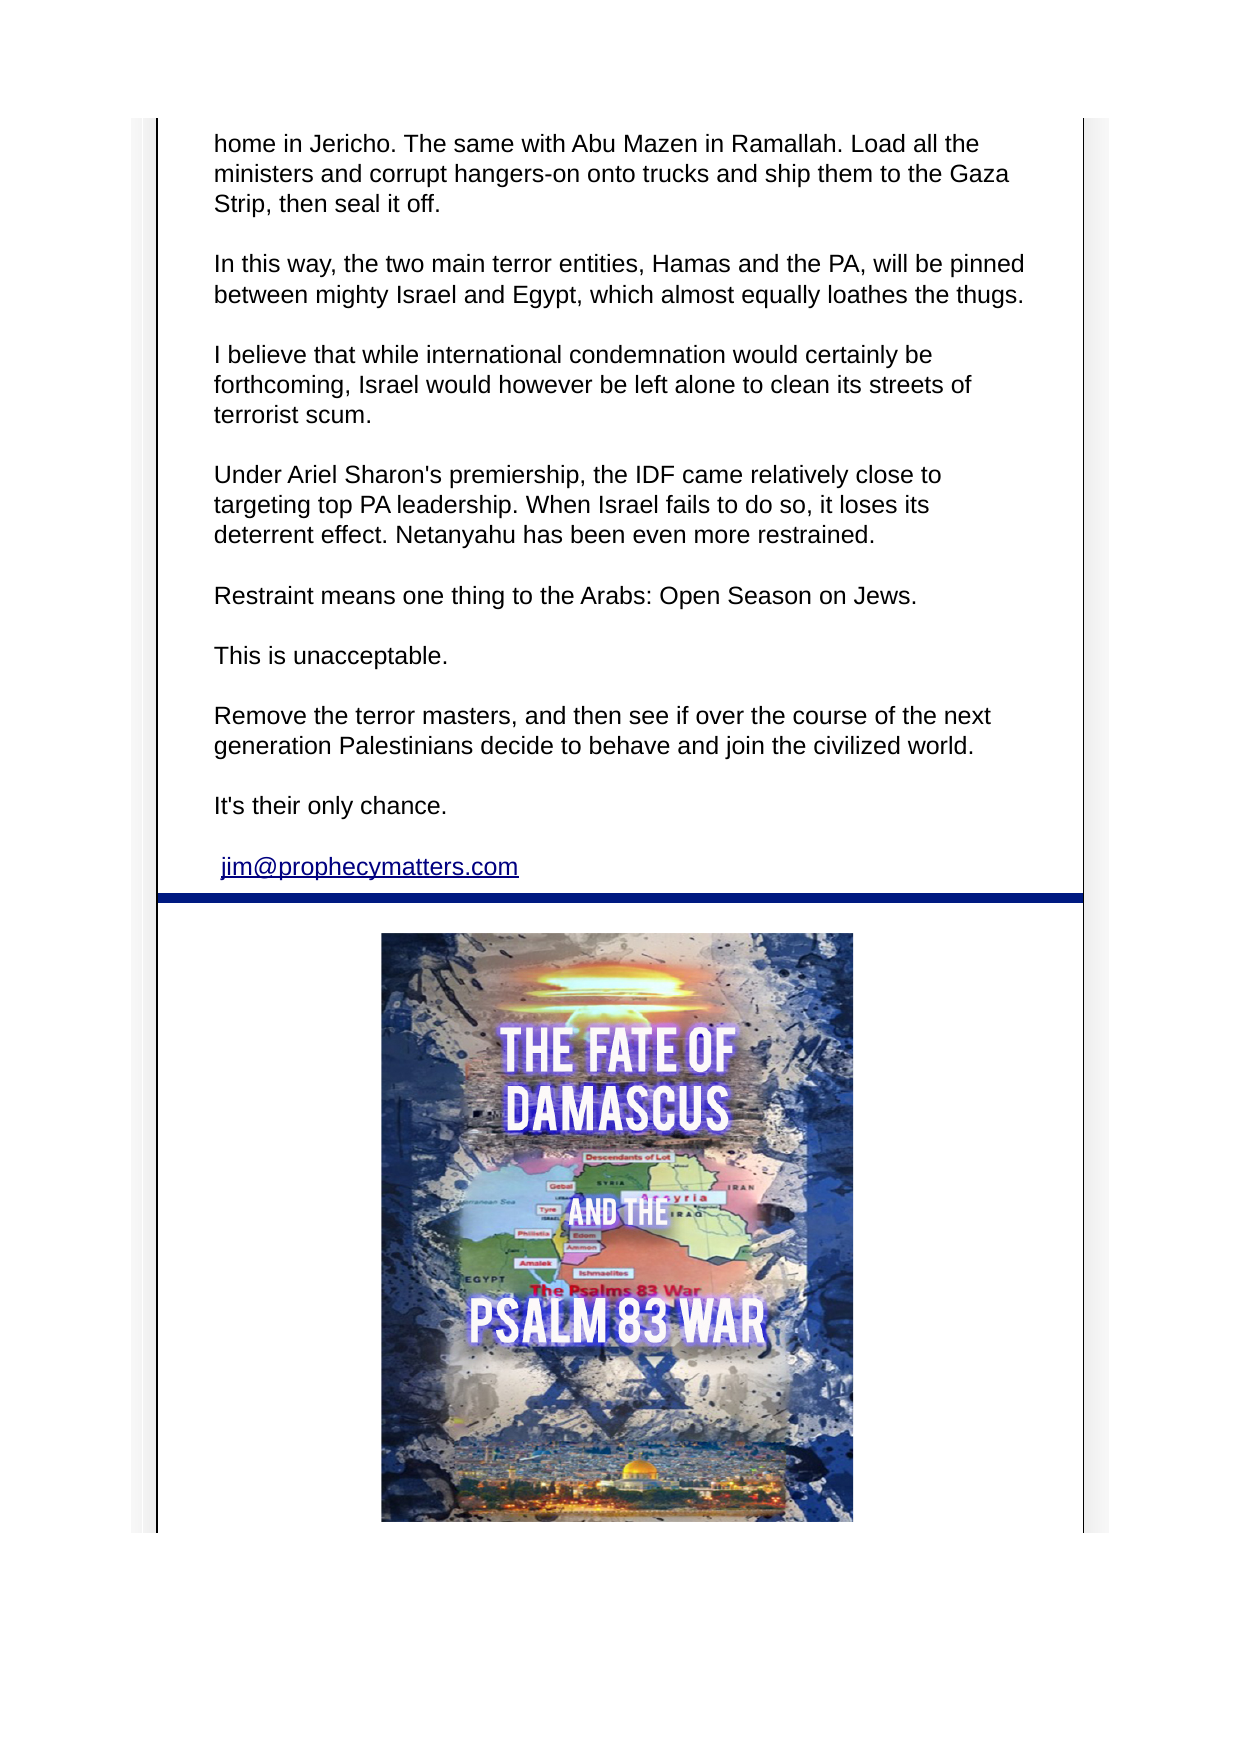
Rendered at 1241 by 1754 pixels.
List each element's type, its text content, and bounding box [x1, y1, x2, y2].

table_header [1105, 118, 1109, 1533]
table_header [158, 893, 1083, 903]
table_header home in Jericho. The same with Abu Mazen in Ramallah. Load all the ministers and corrupt hangers-on onto trucks and ship them to the Gaza Strip, then seal it off. In this way, the two main terror entities, Hamas and the PA, will be pinned between mighty Israel and Egypt, which almost equally loathes the thugs. I believe that while international condemnation would certainly be forthcoming, Israel would however be left alone to clean its streets of terrorist scum. Under Ariel Sharon's premiership, the IDF came relatively close to targeting top PA leadership. When Israel fails to do so, it loses its deterrent effect. Netanyahu has been even more restrained. Restraint means one thing to the Arabs: Open Season on Jews. This is unacceptable. Remove the terror masters, and then see if over the course of the next generation Palestinians decide to behave and join the civilized world. It's their only chance. jim@prophecymatters.com [158, 118, 1083, 893]
table_header [158, 903, 1083, 1533]
table_header [131, 118, 135, 1533]
